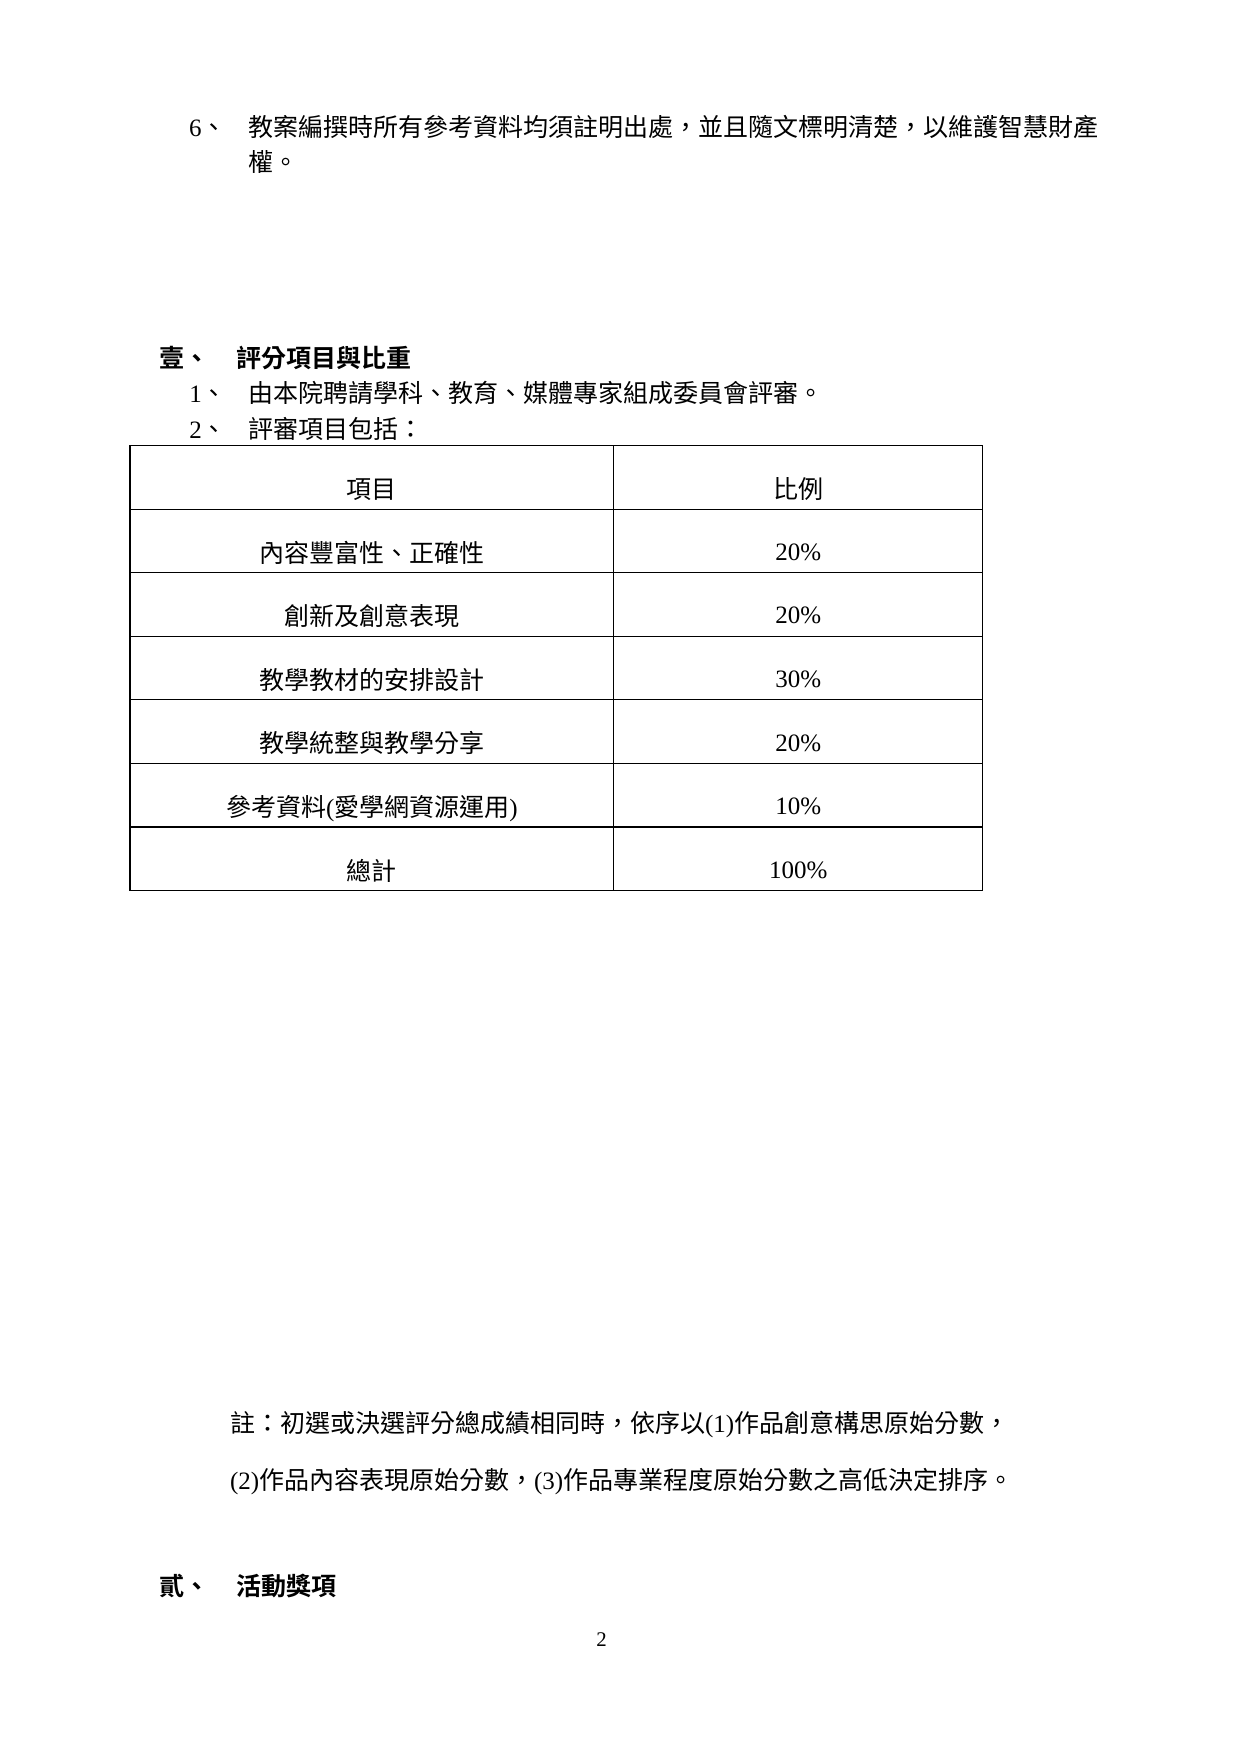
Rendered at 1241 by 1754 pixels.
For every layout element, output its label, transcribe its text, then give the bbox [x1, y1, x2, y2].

list 由本院聘請學科、教育、媒體專家組成委員會評審。 [189, 374, 1110, 410]
table_cell 創新及創意表現 [131, 573, 613, 636]
table_cell 參考資料(愛學網資源運用) [131, 764, 613, 826]
table_cell 100% [614, 828, 982, 890]
table_cell 教學統整與教學分享 [131, 700, 613, 763]
table_cell 10% [614, 764, 982, 826]
table_header 項目 [131, 446, 613, 509]
list 評分項目與比重 [159, 339, 1110, 374]
table_cell 20% [614, 573, 982, 636]
table_cell 總計 [131, 828, 613, 890]
table_cell 30% [614, 637, 982, 699]
table_cell 教學教材的安排設計 [131, 637, 613, 699]
table_cell 內容豐富性、正確性 [131, 510, 613, 572]
table_header 比例 [614, 446, 982, 509]
text 註：初選或決選評分總成績相同時，依序以(1)作品創意構思原始分數， [230, 1403, 1110, 1439]
list 評審項目包括： [189, 410, 1110, 445]
table_cell 20% [614, 510, 982, 572]
text (2)作品內容表現原始分數，(3)作品專業程度原始分數之高低決定排序。 [230, 1460, 1110, 1496]
table_cell 20% [614, 700, 982, 763]
list 活動獎項 [159, 1567, 1110, 1602]
list 教案編撰時所有參考資料均須註明出處，並且隨文標明清楚，以維護智慧財產權。 [189, 108, 1110, 178]
